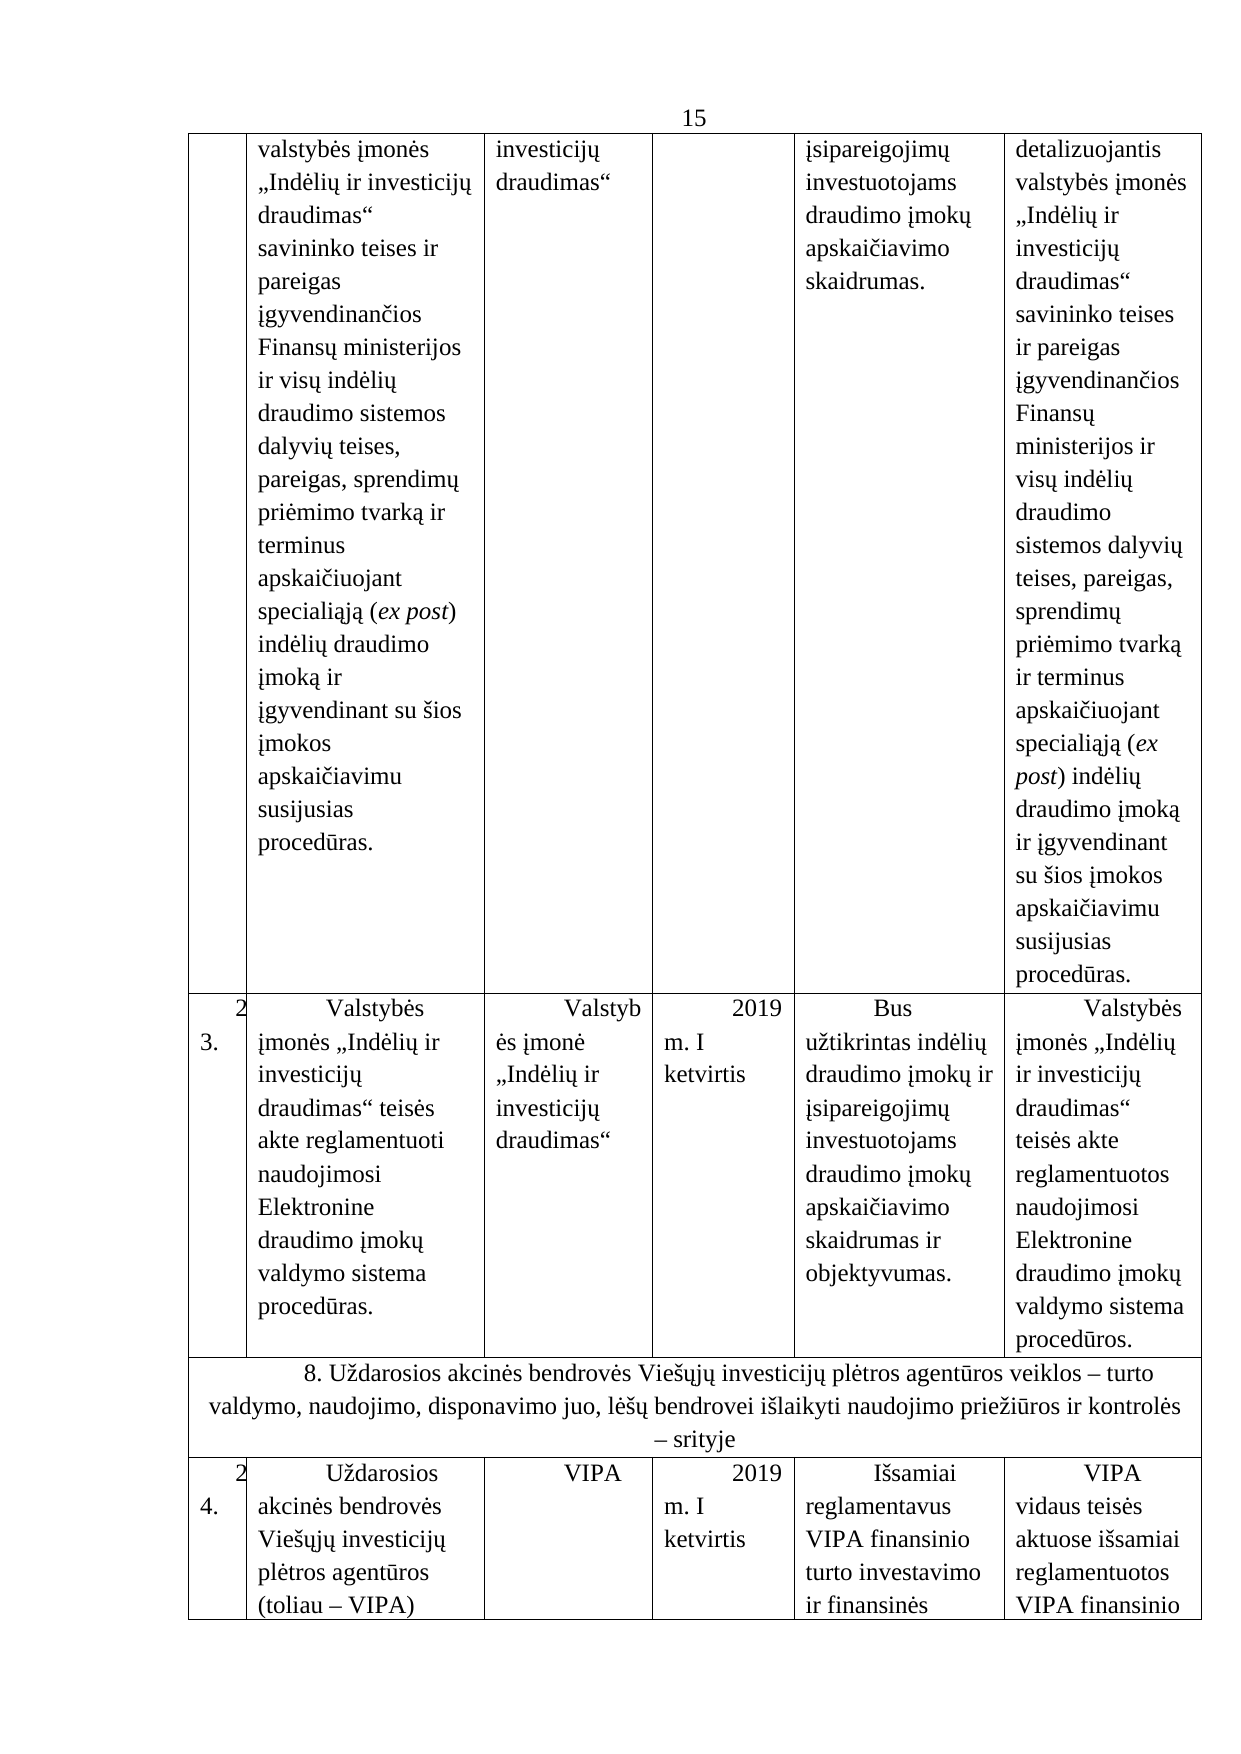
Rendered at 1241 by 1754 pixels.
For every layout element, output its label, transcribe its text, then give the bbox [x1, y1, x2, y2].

table_cell investicijų draudimas“ [485, 134, 652, 992]
table_cell [189, 134, 246, 992]
table_cell 2019 m. I ketvirtis [653, 994, 794, 1357]
table_cell Išsamiai reglamentavus VIPA finansinio turto investavimo ir finansinės [795, 1458, 1004, 1619]
table_cell VIPA vidaus teisės aktuose išsamiai reglamentuotos VIPA finansinio [1005, 1458, 1201, 1619]
table_cell įsipareigojimų investuotojams draudimo įmokų apskaičiavimo skaidrumas. [795, 134, 1004, 992]
table_cell VIPA [485, 1458, 652, 1619]
table_cell 23. [189, 994, 246, 1357]
table_cell Valstybės įmonės „Indėlių ir investicijų draudimas“ teisės akte reglamentuoti naudojimosi Elektronine draudimo įmokų valdymo sistema procedūras. [247, 994, 484, 1357]
table_cell Uždarosios akcinės bendrovės Viešųjų investicijų plėtros agentūros (toliau – VIPA) [247, 1458, 484, 1619]
table_cell 8. Uždarosios akcinės bendrovės Viešųjų investicijų plėtros agentūros veiklos – turto valdymo, naudojimo, disponavimo juo, lėšų bendrovei išlaikyti naudojimo priežiūros ir kontrolės – srityje [189, 1358, 1201, 1457]
table_cell 24. [189, 1458, 246, 1619]
table_cell Valstybės įmonė „Indėlių ir investicijų draudimas“ [485, 994, 652, 1357]
table_cell detalizuojantis valstybės įmonės „Indėlių ir investicijų draudimas“ savininko teises ir pareigas įgyvendinančios Finansų ministerijos ir visų indėlių draudimo sistemos dalyvių teises, pareigas, sprendimų priėmimo tvarką ir terminus apskaičiuojant specialiąją (ex post) indėlių draudimo įmoką ir įgyvendinant su šios įmokos apskaičiavimu susijusias procedūras. [1005, 134, 1201, 992]
table_cell 2019 m. I ketvirtis [653, 1458, 794, 1619]
table_cell Bus užtikrintas indėlių draudimo įmokų ir įsipareigojimų investuotojams draudimo įmokų apskaičiavimo skaidrumas ir objektyvumas. [795, 994, 1004, 1357]
table_cell [653, 134, 794, 992]
table_cell valstybės įmonės „Indėlių ir investicijų draudimas“ savininko teises ir pareigas įgyvendinančios Finansų ministerijos ir visų indėlių draudimo sistemos dalyvių teises, pareigas, sprendimų priėmimo tvarką ir terminus apskaičiuojant specialiąją (ex post) indėlių draudimo įmoką ir įgyvendinant su šios įmokos apskaičiavimu susijusias procedūras. [247, 134, 484, 992]
table_cell Valstybės įmonės „Indėlių ir investicijų draudimas“ teisės akte reglamentuotos naudojimosi Elektronine draudimo įmokų valdymo sistema procedūros. [1005, 994, 1201, 1357]
